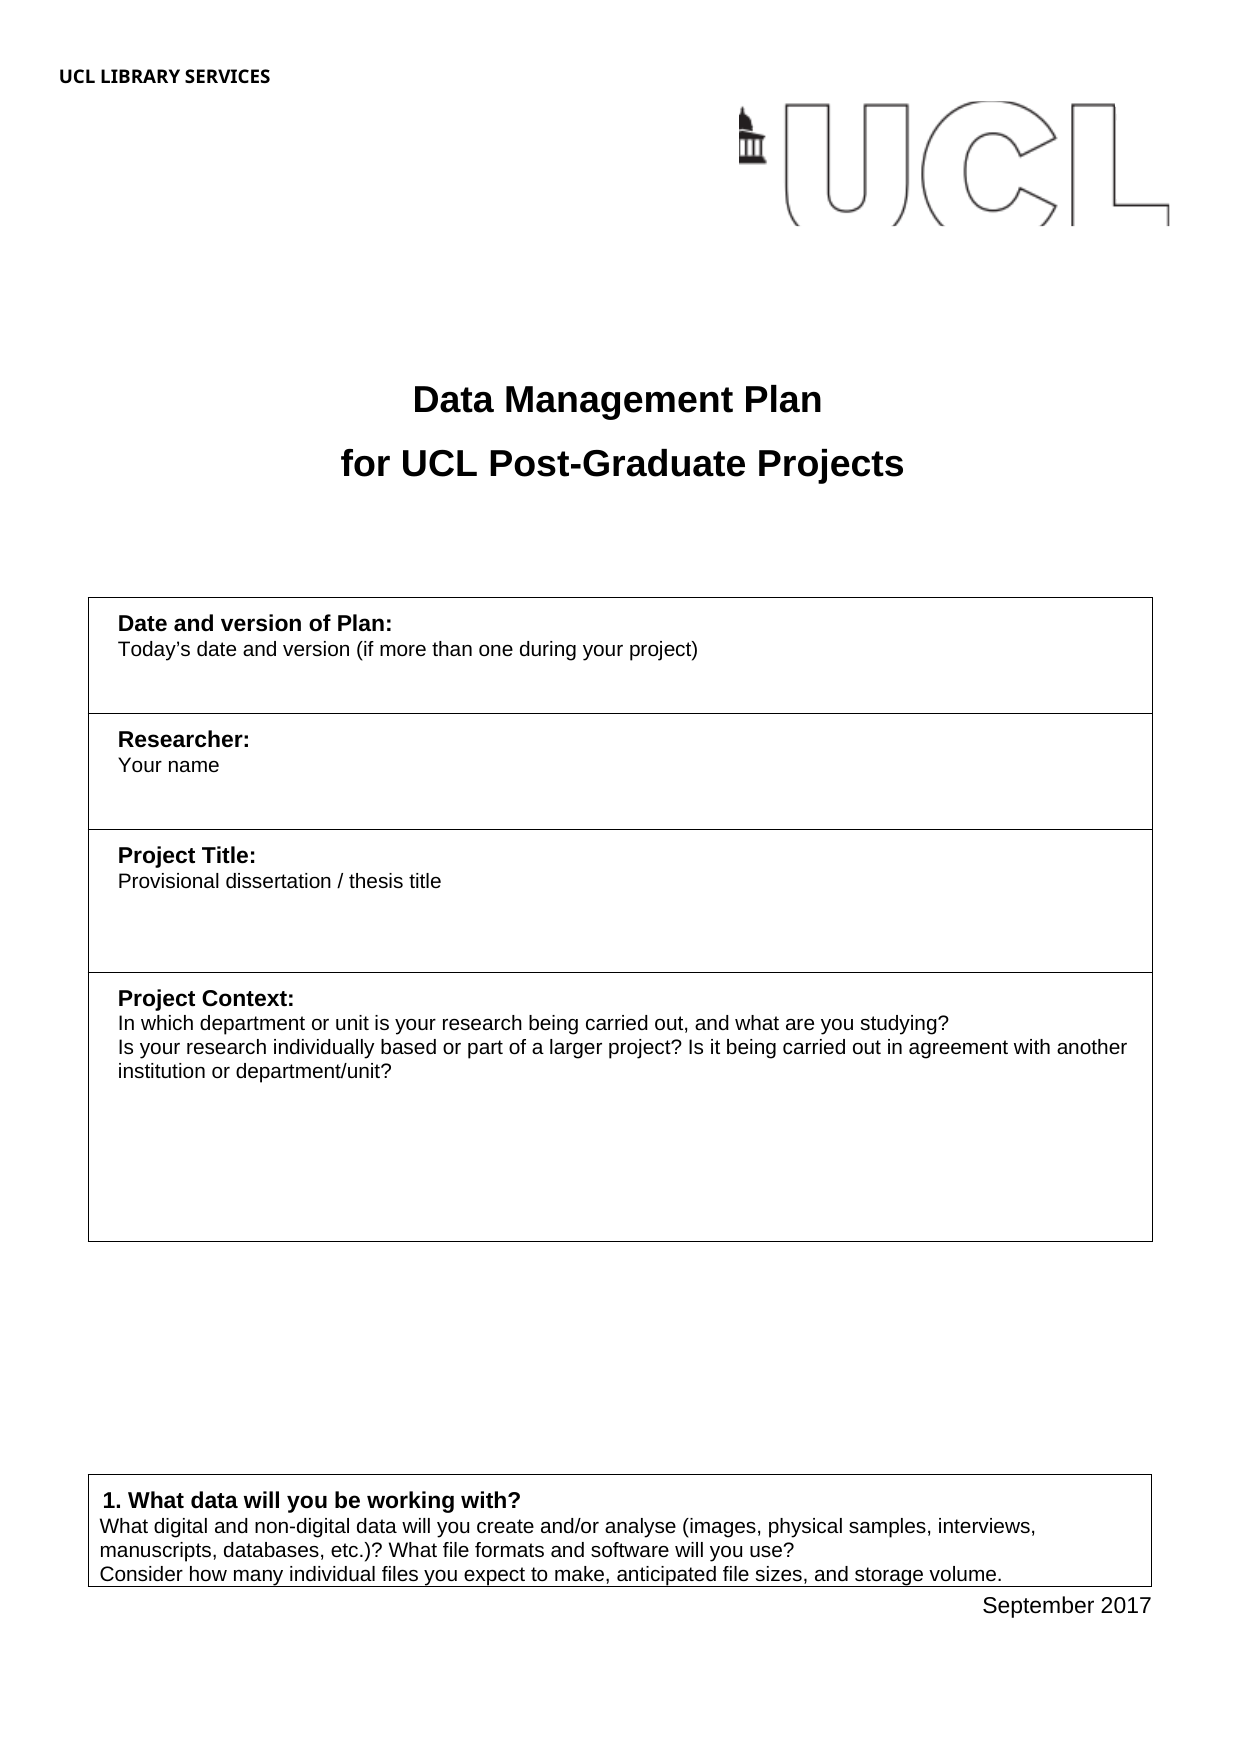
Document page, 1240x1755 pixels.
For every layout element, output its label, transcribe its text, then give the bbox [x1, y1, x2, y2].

text for UCL Post-Graduate Projects [118, 442, 1127, 485]
table_cell Researcher: Your name [89, 714, 1152, 829]
text Data Management Plan [118, 377, 1127, 420]
table_header 1. What data will you be working with? What digital and non-digital data will you create and/or analyse (images, physical samples, interviews, manuscripts, databases, etc.)? What file formats and software will you use? Consider how many individual files you expect to make, anticipated file sizes, and storage volume. [89, 1475, 1151, 1586]
table_header Date and version of Plan: Today’s date and version (if more than one during your project) [89, 598, 1152, 713]
text UCL LIBRARY SERVICES [58, 63, 724, 89]
table_cell Project Title: Provisional dissertation / thesis title [89, 830, 1152, 972]
table_cell Project Context: In which department or unit is your research being carried out, and what are you studying? Is your research individually based or part of a larger project? Is it being carried out in agreement with another institution or department/unit? [89, 973, 1152, 1241]
